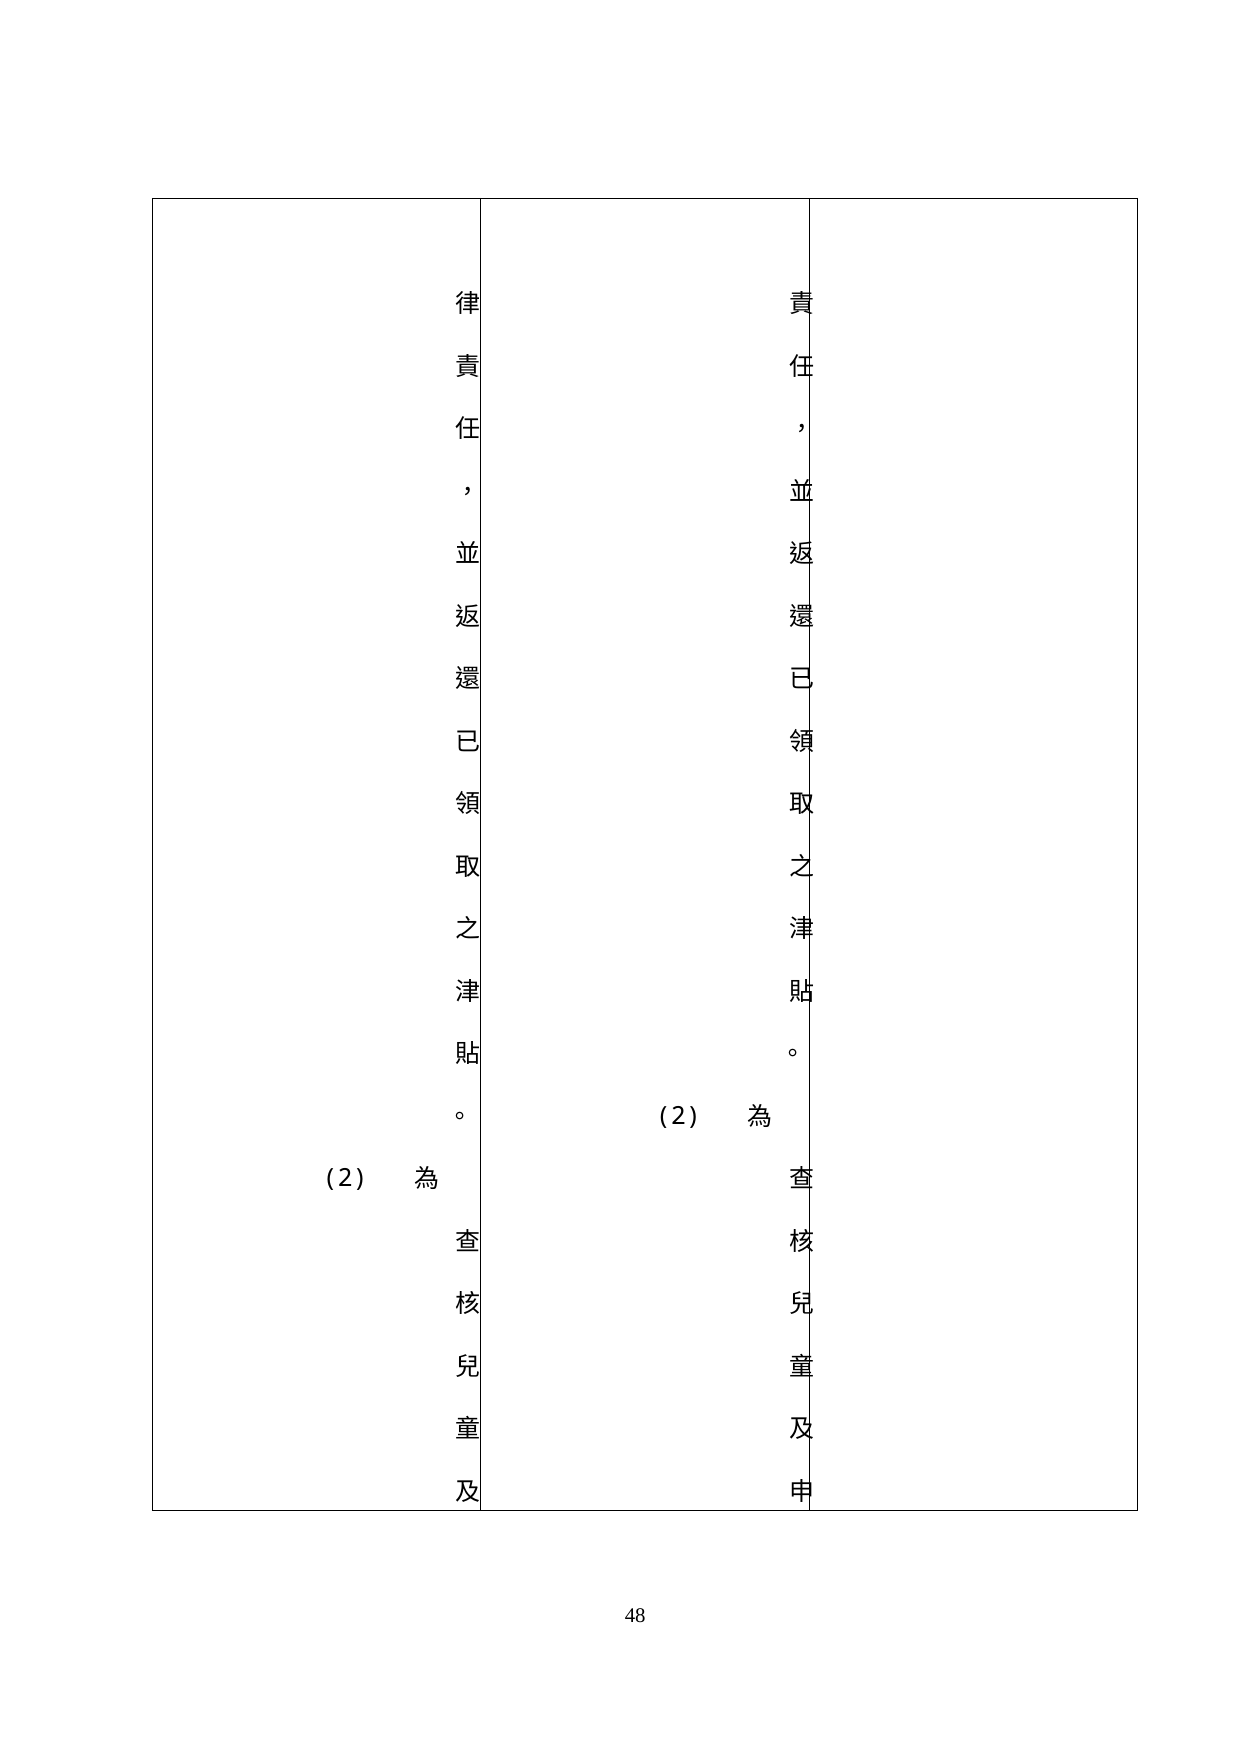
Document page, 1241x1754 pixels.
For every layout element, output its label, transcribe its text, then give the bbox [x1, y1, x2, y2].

table_cell 申請人應配合事項： 申請人檢附之證明文件、資料，若有虛偽不實，須自負法律責任，並返還已領取之津貼。 為查核兒童及申請人申請資格，核定機關得向有關政府機關查調戶籍等資料，必要時得要求申請人配合查核，申請人不得拒絕。 [481, 199, 809, 1510]
table_cell 本點未修正。 [810, 199, 1137, 1510]
table_cell 申請人應配合事項： 申請人檢附之證明文件、資料，若有虛偽不實，須自負法律責任，並返還已領取之津貼。 為查核兒童及申請人申請資格，核定機關得向有關政府機關查調戶籍等資料，必要時得要求申請人配合查核，申請人不得拒絕。 [153, 199, 480, 1510]
